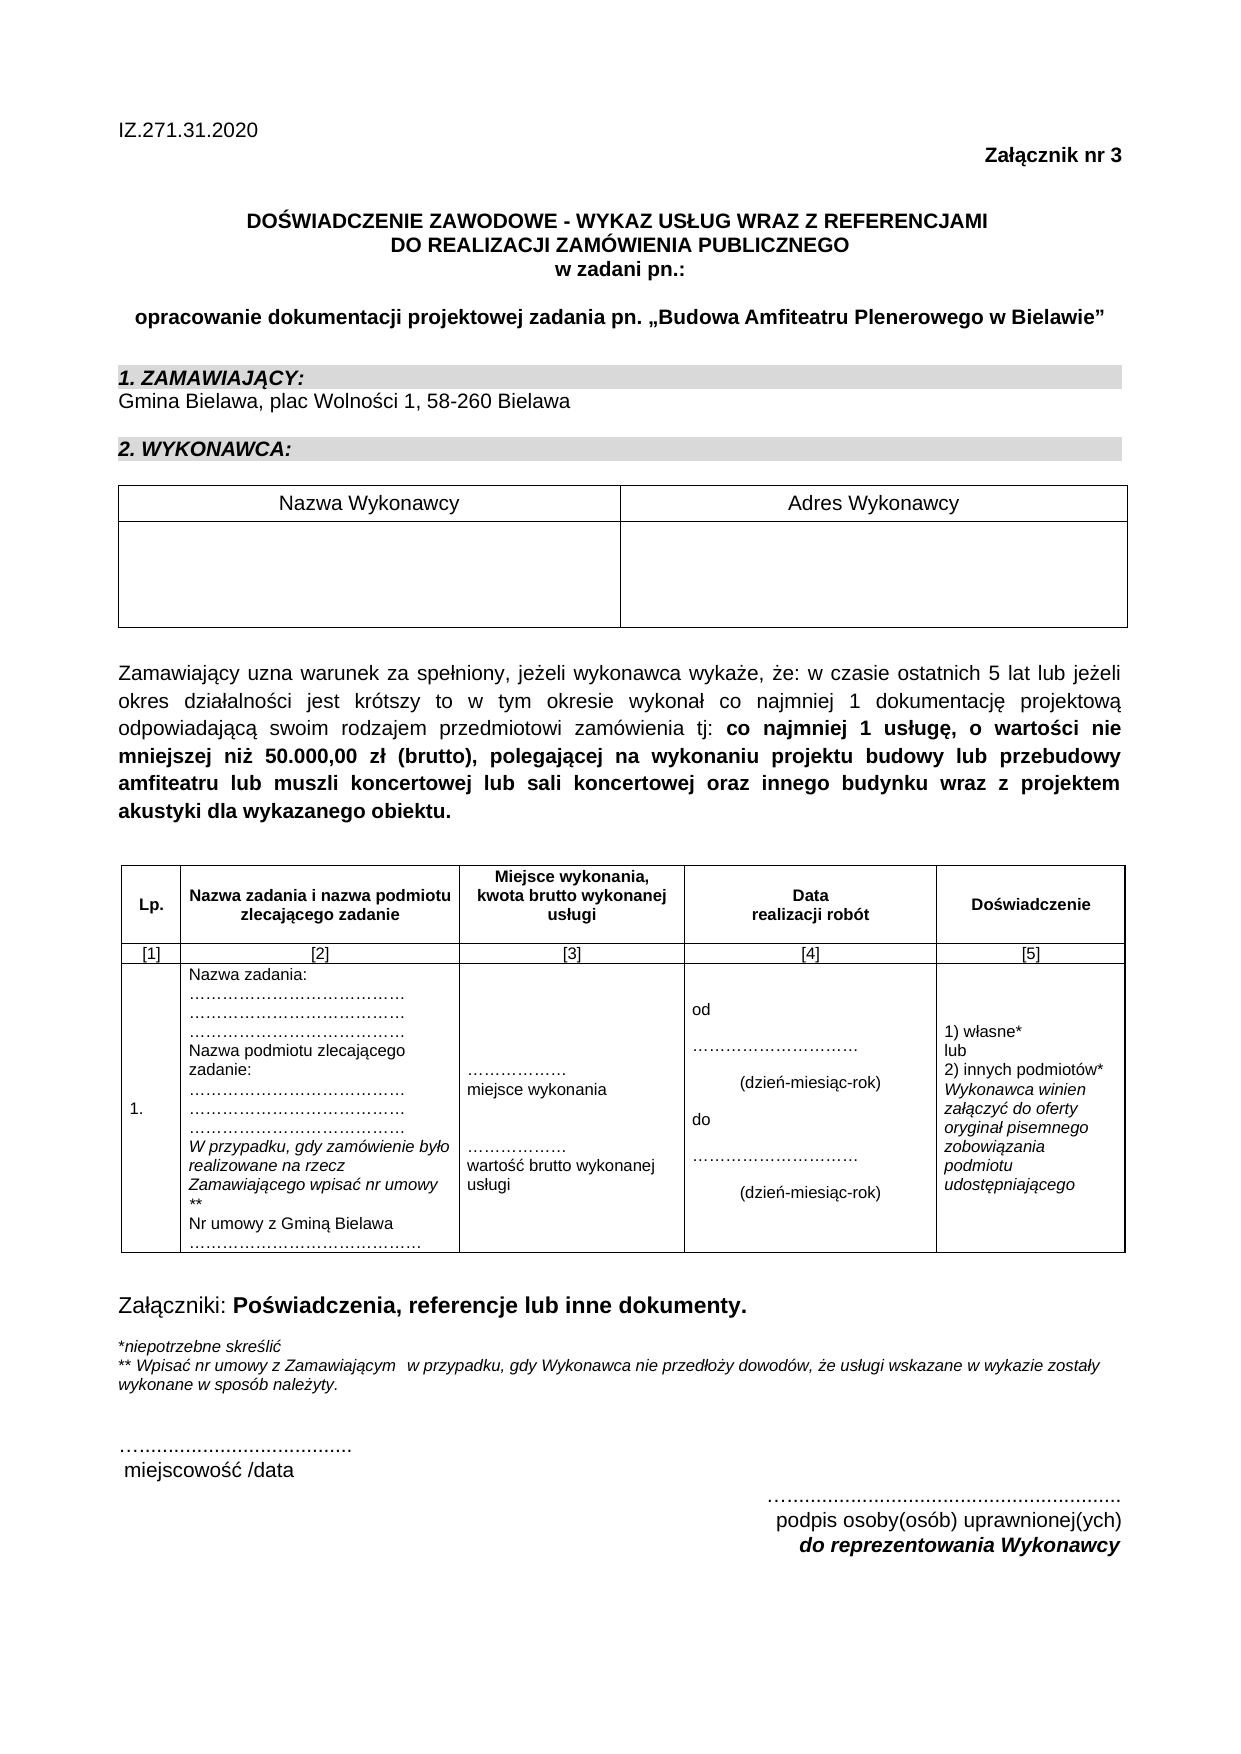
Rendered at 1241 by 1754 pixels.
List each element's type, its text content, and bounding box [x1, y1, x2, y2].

text …..................................... [118, 1432, 1122, 1457]
table_cell 1. [122, 964, 180, 1252]
text Załącznik nr 3 [118, 142, 1122, 167]
text ** Wpisać nr umowy z Zamawiającym w przypadku, gdy Wykonawca nie przedłoży dowodów, że usługi wskazane w wykazie zostały wykonane w sposób należyty. [118, 1356, 1122, 1394]
table_header Lp. [122, 866, 180, 943]
table_cell [621, 522, 1127, 627]
text DOŚWIADCZENIE ZAWODOWE - WYKAZ USŁUG WRAZ Z REFERENCJAMI [118, 209, 1122, 233]
table_cell [119, 522, 620, 627]
list 1. ZAMAWIAJĄCY: [118, 365, 1122, 389]
text *niepotrzebne skreślić [118, 1337, 1122, 1356]
list 2. WYKONAWCA: [118, 437, 1122, 461]
table_header Adres Wykonawcy [621, 486, 1127, 521]
text ….......................................................... [118, 1482, 1122, 1507]
table_cell od ………………………… (dzień-miesiąc-rok) do ………………………… (dzień-miesiąc-rok) [685, 964, 936, 1252]
table_header Doświadczenie [937, 866, 1124, 943]
table_header Data realizacji robót [685, 866, 936, 943]
table_cell [2] [181, 944, 459, 963]
table_cell Nazwa zadania: ………………………………… ………………………………… ………………………………… Nazwa podmiotu zlecającego zadanie: ………………………………… ………………………………… ………………………………… W przypadku, gdy zamówienie było realizowane na rzecz Zamawiającego wpisać nr umowy ** Nr umowy z Gminą Bielawa …………………………………… [181, 964, 459, 1252]
text do reprezentowania Wykonawcy [118, 1532, 1122, 1557]
table_header Nazwa zadania i nazwa podmiotu zlecającego zadanie [181, 866, 459, 943]
text podpis osoby(osób) uprawnionej(ych) [118, 1507, 1122, 1532]
text miejscowość /data [118, 1457, 1122, 1482]
table_cell [4] [685, 944, 936, 963]
text opracowanie dokumentacji projektowej zadania pn. „Budowa Amfiteatru Plenerowego w Bielawie” [118, 305, 1122, 329]
table_header Nazwa Wykonawcy [119, 486, 620, 521]
table_cell ……………… miejsce wykonania ……………… wartość brutto wykonanej usługi [460, 964, 684, 1252]
text Zamawiający uzna warunek za spełniony, jeżeli wykonawca wykaże, że: w czasie ostatnich 5 lat lub jeżeli okres działalności jest krótszy to w tym okresie wykonał co najmniej 1 dokumentację projektową odpowiadającą swoim rodzajem przedmiotowi zamówienia tj: co najmniej 1 usługę, o wartości nie mniejszej niż 50.000,00 zł (brutto), polegającej na wykonaniu projektu budowy lub przebudowy amfiteatru lub muszli koncertowej lub sali koncertowej oraz innego budynku wraz z projektem akustyki dla wykazanego obiektu. [118, 661, 1122, 822]
text DO REALIZACJI ZAMÓWIENIA PUBLICZNEGO [118, 233, 1122, 257]
table_cell [5] [937, 944, 1124, 963]
text Gmina Bielawa, plac Wolności 1, 58-260 Bielawa [118, 389, 1122, 413]
text Załączniki: Poświadczenia, referencje lub inne dokumenty. [118, 1292, 1122, 1318]
table_header Miejsce wykonania, kwota brutto wykonanej usługi [460, 866, 684, 943]
table_cell [1] [122, 944, 180, 963]
table_cell [3] [460, 944, 684, 963]
table_cell 1) własne* lub 2) innych podmiotów* Wykonawca winien załączyć do oferty oryginał pisemnego zobowiązania podmiotu udostępniającego [937, 964, 1124, 1252]
text w zadani pn.: [118, 257, 1122, 281]
